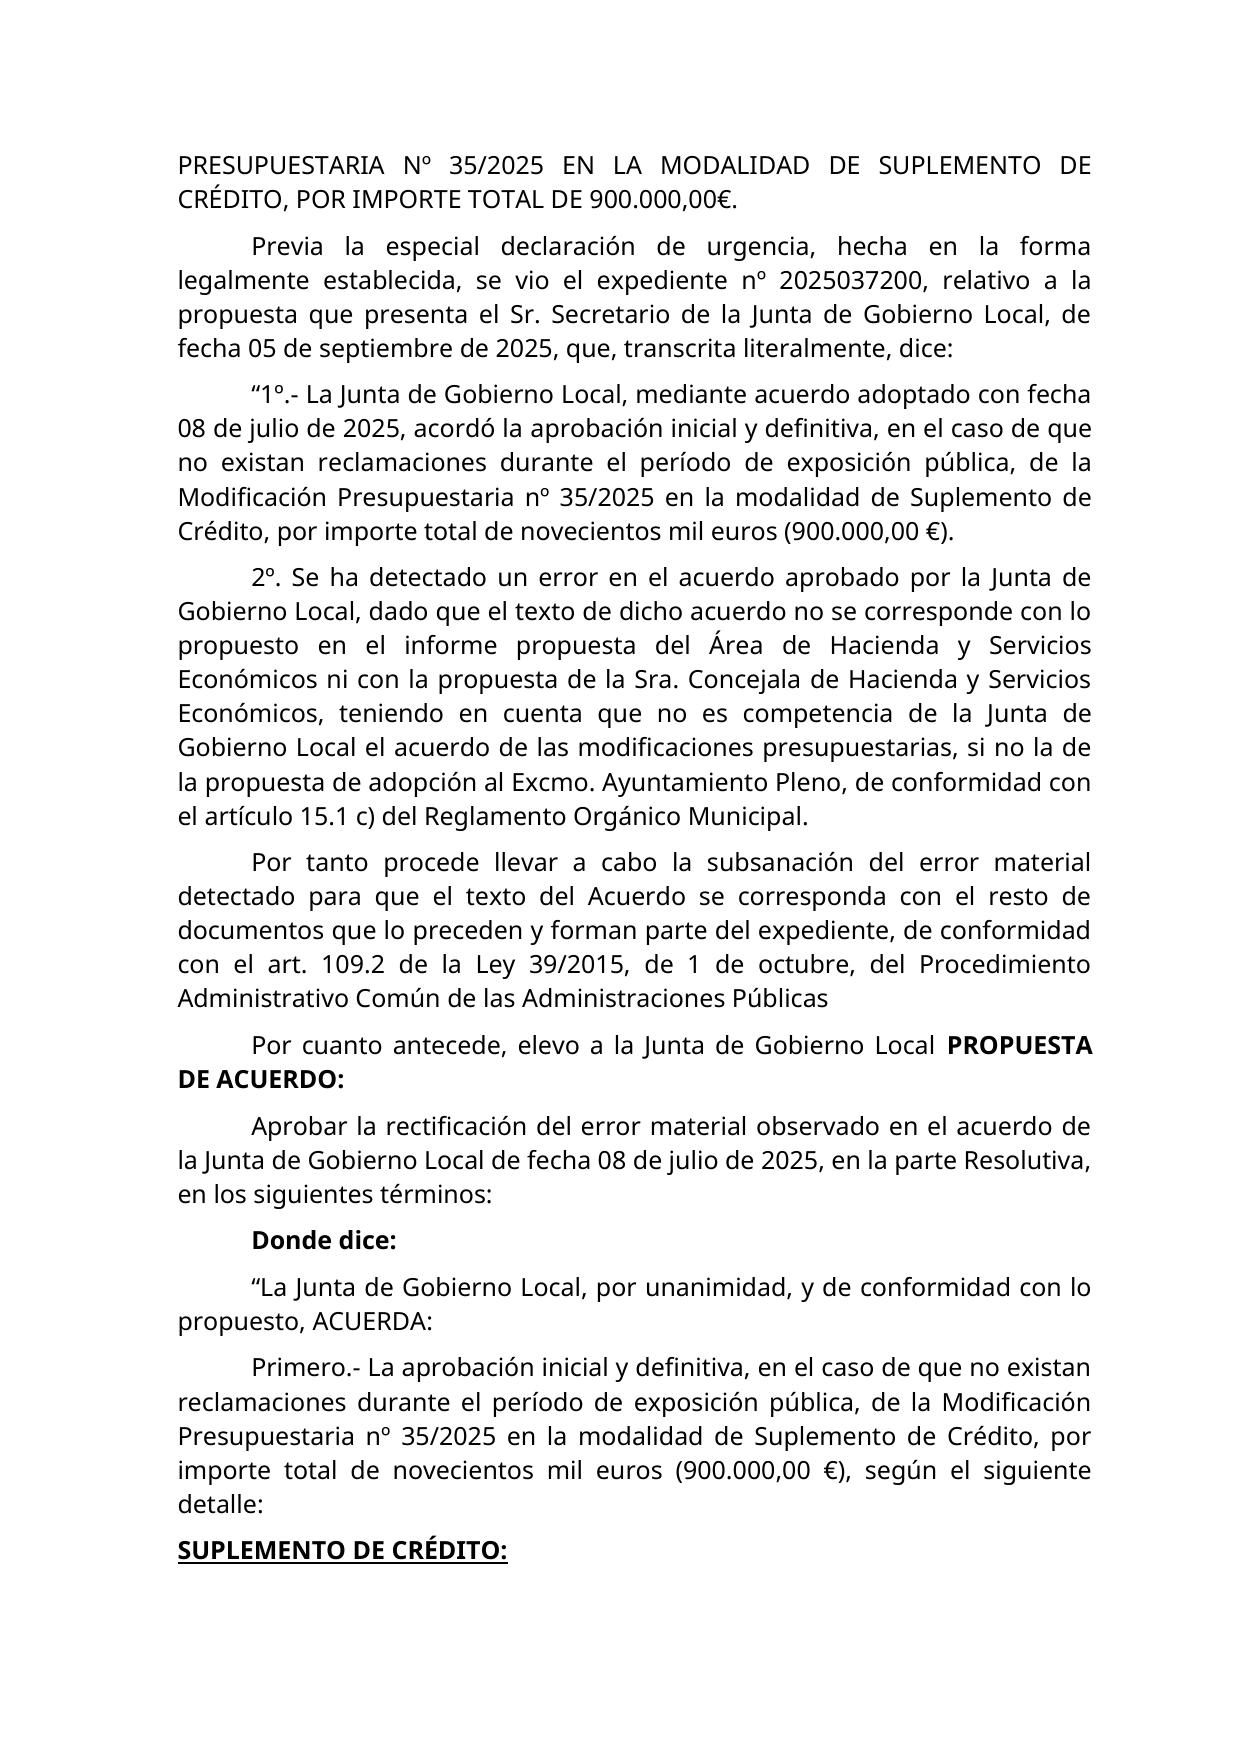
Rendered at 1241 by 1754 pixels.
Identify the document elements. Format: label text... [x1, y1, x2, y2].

text SUPLEMENTO DE CRÉDITO: [177, 1533, 1093, 1567]
text Previa la especial declaración de urgencia, hecha en la forma legalmente establecida, se vio el expediente nº 2025037200, relativo a la propuesta que presenta el Sr. Secretario de la Junta de Gobierno Local, de fecha 05 de septiembre de 2025, que, transcrita literalmente, dice: [177, 228, 1093, 364]
text 2º. Se ha detectado un error en el acuerdo aprobado por la Junta de Gobierno Local, dado que el texto de dicho acuerdo no se corresponde con lo propuesto en el informe propuesta del Área de Hacienda y Servicios Económicos ni con la propuesta de la Sra. Concejala de Hacienda y Servicios Económicos, teniendo en cuenta que no es competencia de la Junta de Gobierno Local el acuerdo de las modificaciones presupuestarias, si no la de la propuesta de adopción al Excmo. Ayuntamiento Pleno, de conformidad con el artículo 15.1 c) del Reglamento Orgánico Municipal. [177, 560, 1093, 832]
text Primero.- La aprobación inicial y definitiva, en el caso de que no existan reclamaciones durante el período de exposición pública, de la Modificación Presupuestaria nº 35/2025 en la modalidad de Suplemento de Crédito, por importe total de novecientos mil euros (900.000,00 €), según el siguiente detalle: [177, 1350, 1093, 1520]
text PRESUPUESTARIA Nº 35/2025 EN LA MODALIDAD DE SUPLEMENTO DE CRÉDITO, POR IMPORTE TOTAL DE 900.000,00€. [177, 148, 1093, 216]
text “La Junta de Gobierno Local, por unanimidad, y de conformidad con lo propuesto, ACUERDA: [177, 1269, 1093, 1338]
text Por tanto procede llevar a cabo la subsanación del error material detectado para que el texto del Acuerdo se corresponda con el resto de documentos que lo preceden y forman parte del expediente, de conformidad con el art. 109.2 de la Ley 39/2015, de 1 de octubre, del Procedimiento Administrativo Común de las Administraciones Públicas [177, 845, 1093, 1015]
text Aprobar la rectificación del error material observado en el acuerdo de la Junta de Gobierno Local de fecha 08 de julio de 2025, en la parte Resolutiva, en los siguientes términos: [177, 1108, 1093, 1210]
text Donde dice: [177, 1223, 1093, 1257]
text Por cuanto antecede, elevo a la Junta de Gobierno Local PROPUESTA DE ACUERDO: [177, 1028, 1093, 1096]
text “1º.- La Junta de Gobierno Local, mediante acuerdo adoptado con fecha 08 de julio de 2025, acordó la aprobación inicial y definitiva, en el caso de que no existan reclamaciones durante el período de exposición pública, de la Modificación Presupuestaria nº 35/2025 en la modalidad de Suplemento de Crédito, por importe total de novecientos mil euros (900.000,00 €). [177, 377, 1093, 547]
